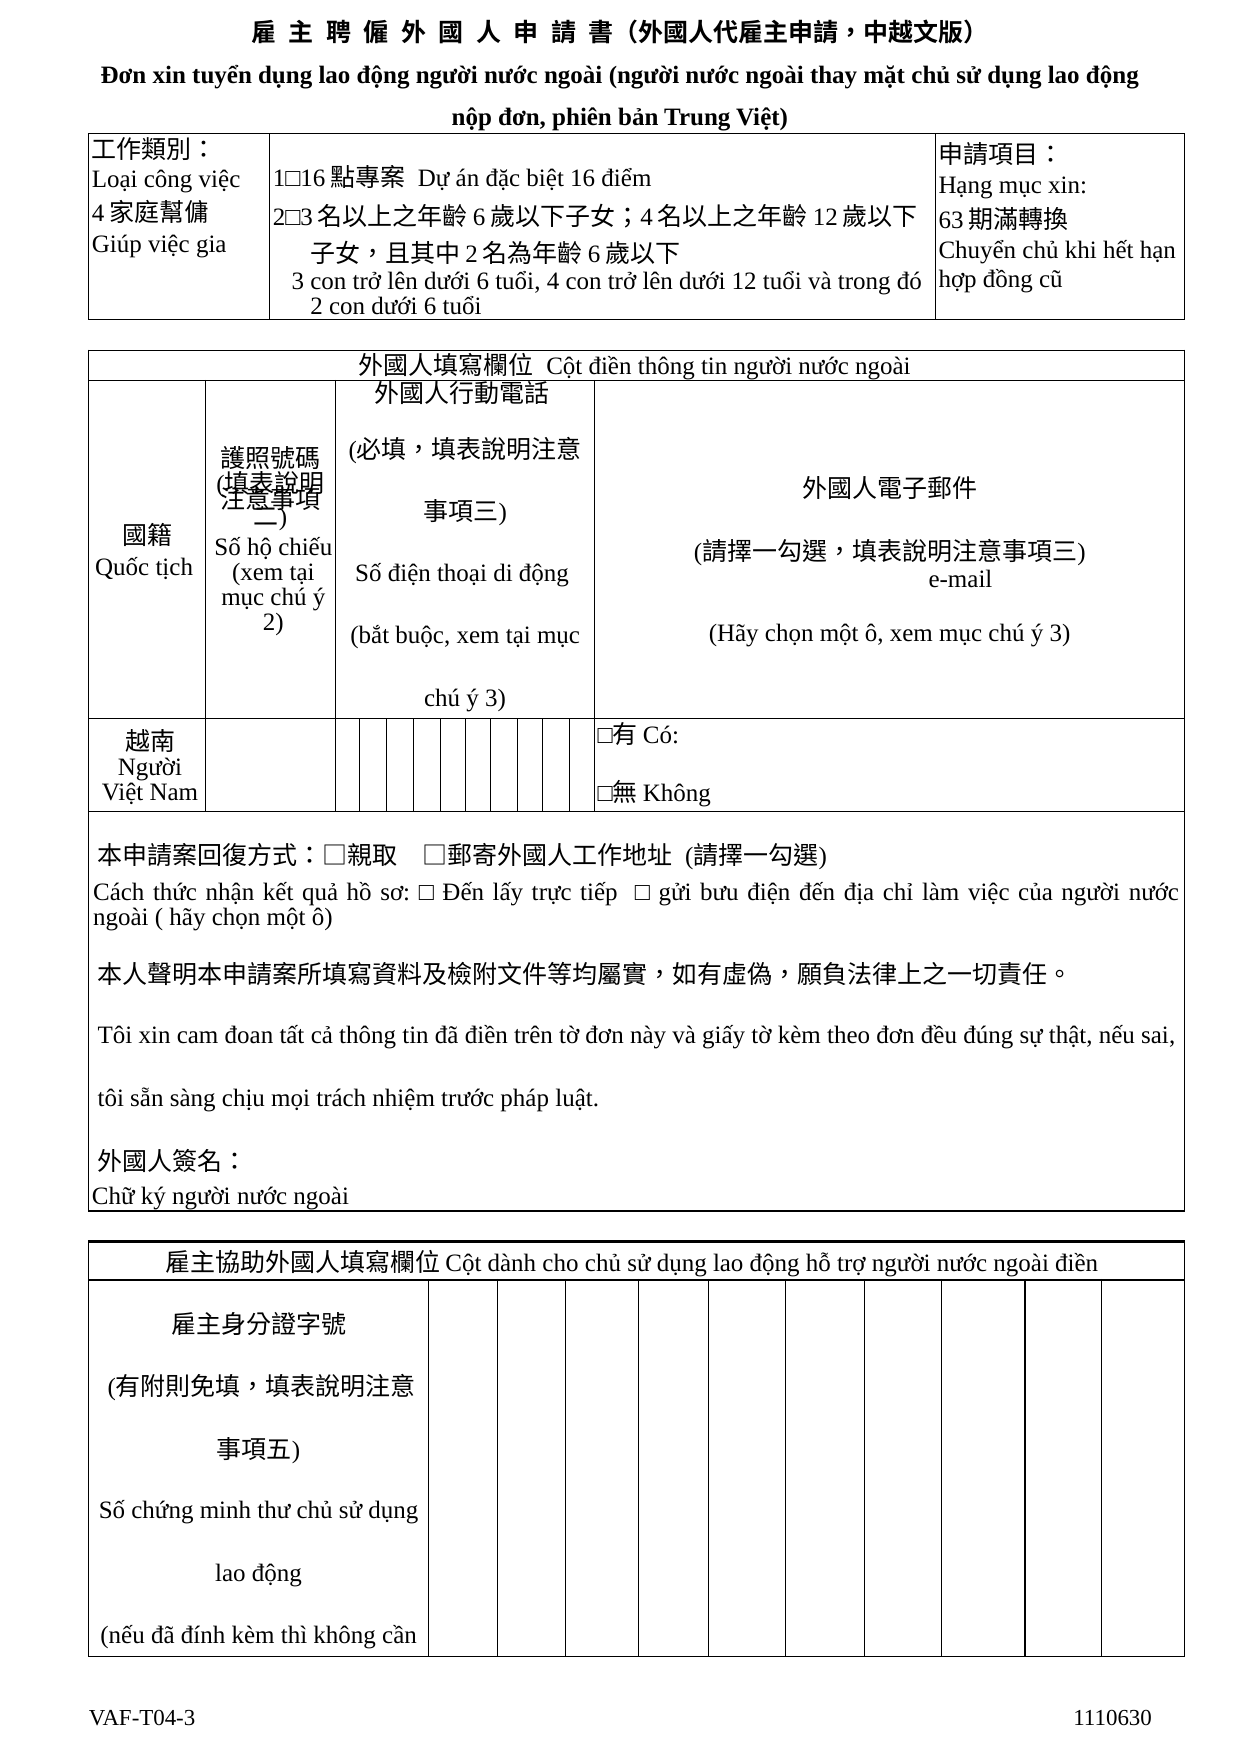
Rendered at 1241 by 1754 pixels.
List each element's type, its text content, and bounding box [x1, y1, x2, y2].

table_cell [942, 1281, 1024, 1656]
table_cell 本申請案回復方式：□親取 □郵寄外國人工作地址 (請擇一勾選) Cách thức nhận kết quả hồ sơ: □ Đến lấy trực tiếp □ gửi bưu điện đến địa chỉ làm việc của người nước ngoài ( hãy chọn một ô) 本人聲明本申請案所填寫資料及檢附文件等均屬實，如有虛偽，願負法律上之一切責任。 Tôi xin cam đoan tất cả thông tin đã điền trên tờ đơn này và giấy tờ kèm theo đơn đều đúng sự thật, nếu sai, tôi sẵn sàng chịu mọi trách nhiệm trước pháp luật. 外國人簽名： Chữ ký người nước ngoài [89, 812, 1184, 1209]
table_cell [543, 719, 569, 811]
table_header 1□16點專案 Dự án đặc biệt 16 điểm 2□3名以上之年齡6歲以下子女；4名以上之年齡12歲以下子女，且其中2名為年齡6歲以下 3 con trở lên dưới 6 tuổi, 4 con trở lên dưới 12 tuổi và trong đó 2 con dưới 6 tuổi [270, 134, 935, 319]
table_cell [89, 320, 1184, 349]
table_cell [1026, 1281, 1101, 1656]
table_header 申請項目： Hạng mục xin: 63期滿轉換 Chuyển chủ khi hết hạn hợp đồng cũ [936, 134, 1184, 319]
table_cell [441, 719, 465, 811]
table_cell [1102, 1281, 1184, 1656]
table_cell □有Có: □無Không [595, 719, 1184, 811]
text 雇 主 聘 僱 外 國 人 申 請 書（外國人代雇主申請，中越文版） [89, 8, 1151, 50]
table_cell [865, 1281, 941, 1656]
table_cell 越南Người Việt Nam [89, 719, 205, 811]
table_cell [336, 719, 359, 811]
table_cell 外國人電子郵件 (請擇一勾選，填表說明注意事項三) e-mail (Hãy chọn một ô, xem mục chú ý 3) [595, 381, 1184, 718]
table_header 工作類別： Loại công việc 4家庭幫傭 Giúp việc gia đình [89, 134, 269, 319]
table_cell [639, 1281, 708, 1656]
table_cell 雇主協助外國人填寫欄位Cột dành cho chủ sử dụng lao động hỗ trợ người nước ngoài điền [89, 1243, 1184, 1279]
table_cell 國籍 Quốc tịch [89, 381, 205, 718]
table_cell [786, 1281, 864, 1656]
table_cell [566, 1281, 638, 1656]
table_cell [414, 719, 440, 811]
table_cell [466, 719, 490, 811]
table_cell 雇主身分證字號 (有附則免填，填表說明注意事項五) Số chứng minh thư chủ sử dụng lao động (nếu đã đính kèm thì không cần [89, 1281, 428, 1656]
table_cell [429, 1281, 497, 1656]
table_cell [387, 719, 413, 811]
table_cell [206, 719, 335, 811]
table_cell [570, 719, 594, 811]
table_cell 外國人填寫欄位 Cột điền thông tin người nước ngoài [89, 351, 1184, 380]
table_cell [491, 719, 517, 811]
table_cell 外國人行動電話 (必填，填表說明注意事項三) Số điện thoại di động (bắt buộc, xem tại mục chú ý 3) [336, 381, 594, 718]
table_cell [89, 1212, 1184, 1240]
table_cell [498, 1281, 565, 1656]
text Đơn xin tuyển dụng lao động người nước ngoài (người nước ngoài thay mặt chủ sử dụng lao động nộp đơn, phiên bản Trung Việt) [89, 50, 1151, 133]
table_cell [360, 719, 386, 811]
table_cell [518, 719, 542, 811]
table_cell [709, 1281, 785, 1656]
table_cell 護照號碼 (填表說明注意事項二) Số hộ chiếu (xem tại mục chú ý 2) [206, 381, 335, 718]
